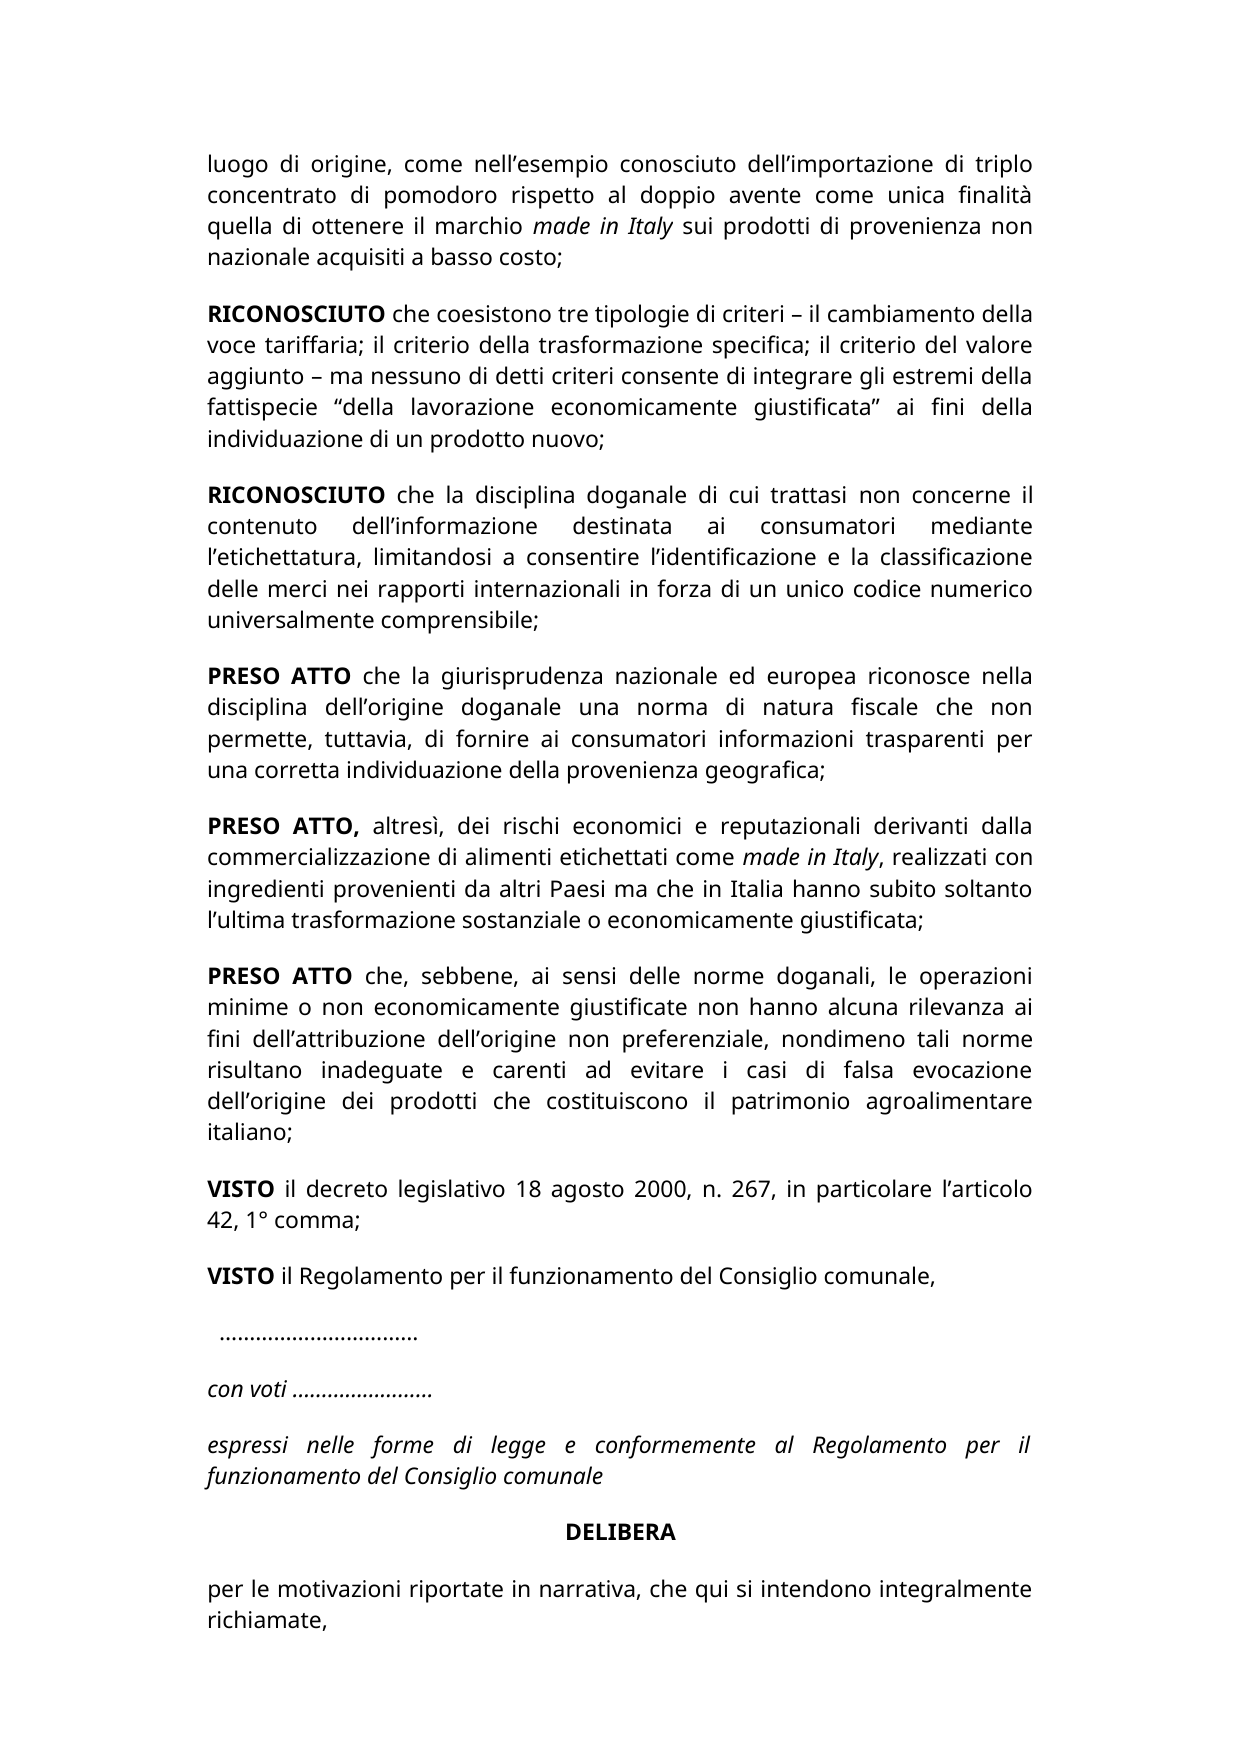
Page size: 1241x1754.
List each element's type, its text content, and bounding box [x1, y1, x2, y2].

text VISTO il Regolamento per il funzionamento del Consiglio comunale, [207, 1260, 1034, 1291]
text PRESO ATTO che, sebbene, ai sensi delle norme doganali, le operazioni minime o non economicamente giustificate non hanno alcuna rilevanza ai fini dell’attribuzione dell’origine non preferenziale, nondimeno tali norme risultano inadeguate e carenti ad evitare i casi di falsa evocazione dell’origine dei prodotti che costituiscono il patrimonio agroalimentare italiano; [207, 960, 1034, 1148]
text VISTO il decreto legislativo 18 agosto 2000, n. 267, in particolare l’articolo 42, 1° comma; [207, 1173, 1034, 1235]
text espressi nelle forme di legge e conformemente al Regolamento per il funzionamento del Consiglio comunale [207, 1429, 1034, 1491]
text RICONOSCIUTO che la disciplina doganale di cui trattasi non concerne il contenuto dell’informazione destinata ai consumatori mediante l’etichettatura, limitandosi a consentire l’identificazione e la classificazione delle merci nei rapporti internazionali in forza di un unico codice numerico universalmente comprensibile; [207, 479, 1034, 635]
text luogo di origine, come nell’esempio conosciuto dell’importazione di triplo concentrato di pomodoro rispetto al doppio avente come unica finalità quella di ottenere il marchio made in Italy sui prodotti di provenienza non nazionale acquisiti a basso costo; [207, 148, 1034, 273]
text con voti …………………… [207, 1373, 1034, 1404]
text DELIBERA [207, 1516, 1034, 1548]
text PRESO ATTO che la giurisprudenza nazionale ed europea riconosce nella disciplina dell’origine doganale una norma di natura fiscale che non permette, tuttavia, di fornire ai consumatori informazioni trasparenti per una corretta individuazione della provenienza geografica; [207, 660, 1034, 785]
text …………………………… [207, 1316, 1034, 1348]
text per le motivazioni riportate in narrativa, che qui si intendono integralmente richiamate, [207, 1573, 1034, 1635]
text RICONOSCIUTO che coesistono tre tipologie di criteri – il cambiamento della voce tariffaria; il criterio della trasformazione specifica; il criterio del valore aggiunto – ma nessuno di detti criteri consente di integrare gli estremi della fattispecie “della lavorazione economicamente giustificata” ai fini della individuazione di un prodotto nuovo; [207, 298, 1034, 454]
text PRESO ATTO, altresì, dei rischi economici e reputazionali derivanti dalla commercializzazione di alimenti etichettati come made in Italy, realizzati con ingredienti provenienti da altri Paesi ma che in Italia hanno subito soltanto l’ultima trasformazione sostanziale o economicamente giustificata; [207, 810, 1034, 935]
